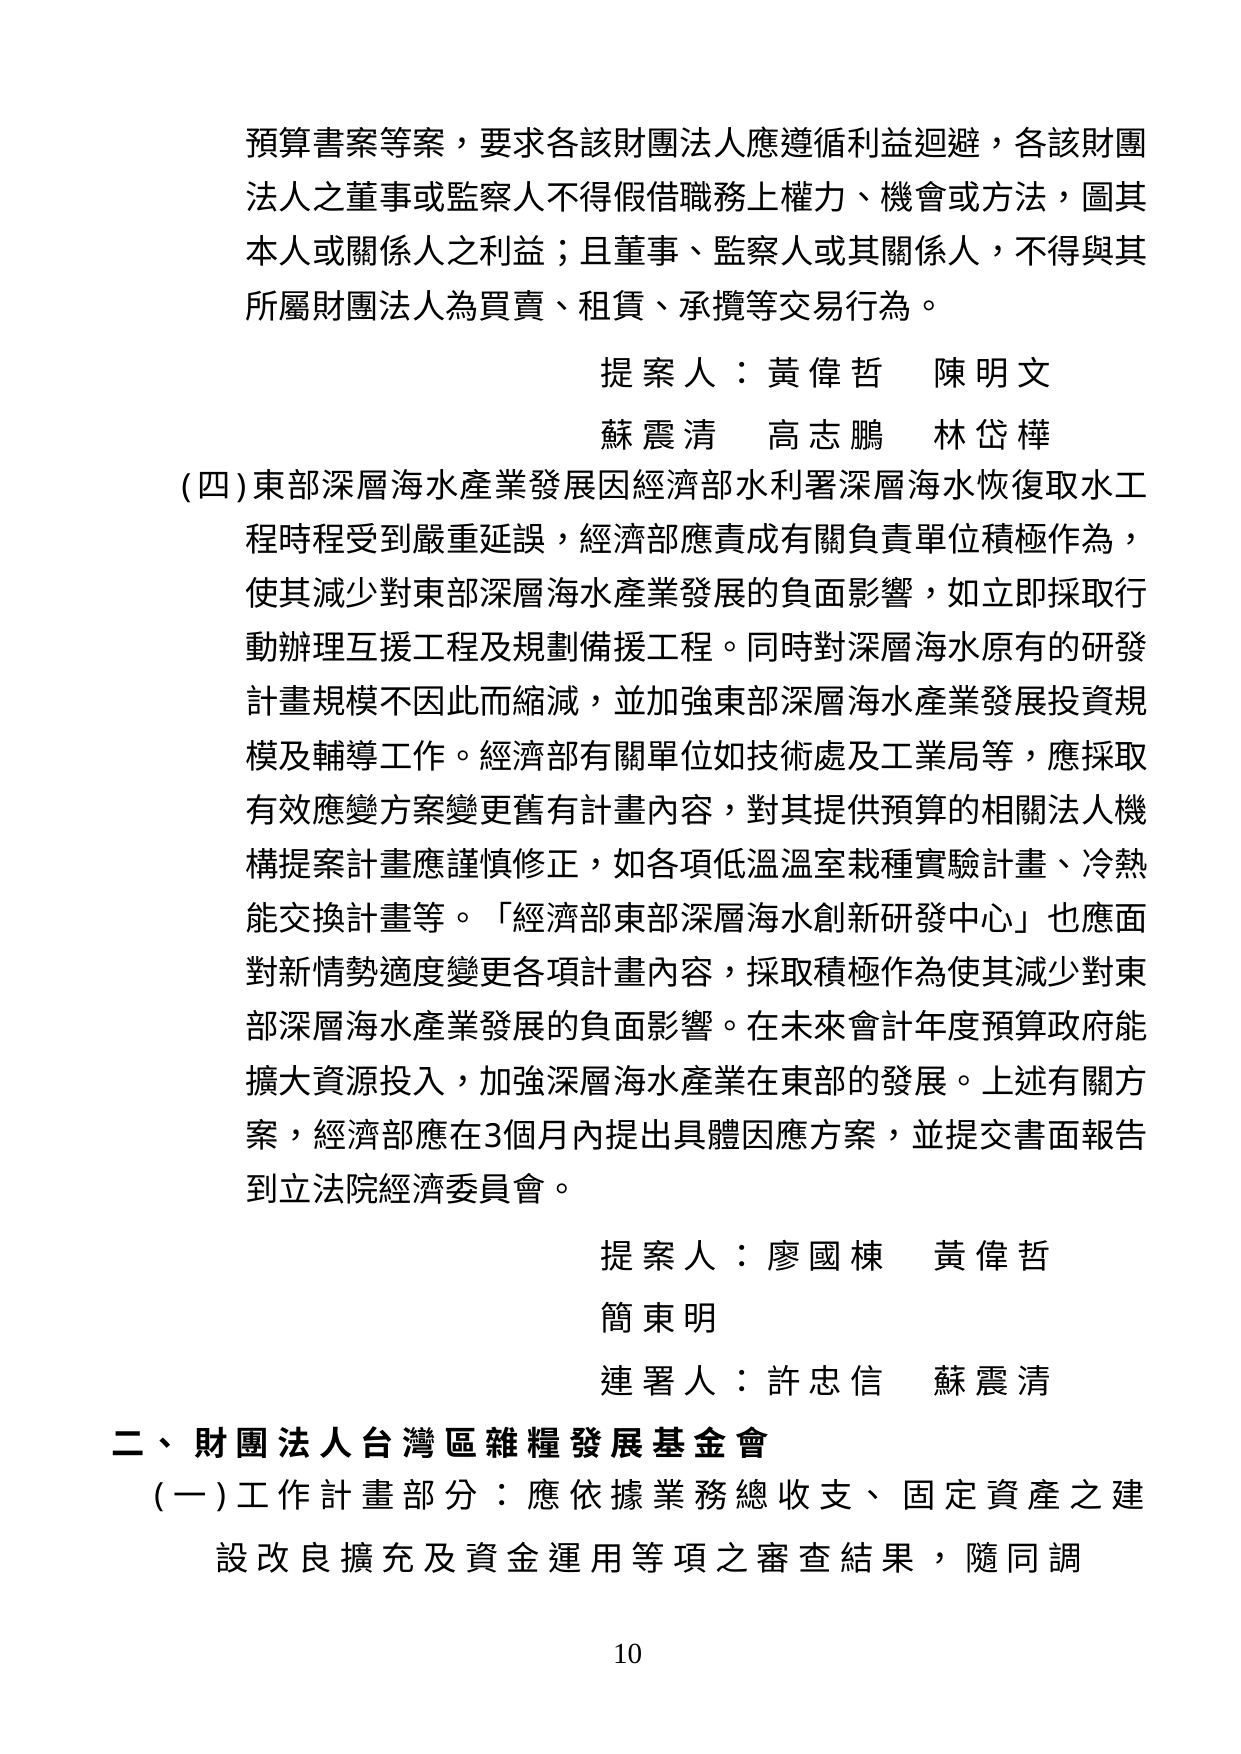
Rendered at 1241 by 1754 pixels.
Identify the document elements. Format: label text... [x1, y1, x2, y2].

text 連署人：許忠信 蘇震清 [591, 1337, 1131, 1400]
text 提案人：黃偉哲 陳明文 蘇震清 高志鵬 林岱樺 [591, 329, 1131, 454]
text 預算書案等案，要求各該財團法人應遵循利益迴避，各該財團法人之董事或監察人不得假借職務上權力、機會或方法，圖其本人或關係人之利益；且董事、監察人或其關係人，不得與其所屬財團法人為買賣、租賃、承攬等交易行為。 [176, 112, 1148, 329]
text (四)東部深層海水產業發展因經濟部水利署深層海水恢復取水工程時程受到嚴重延誤，經濟部應責成有關負責單位積極作為，使其減少對東部深層海水產業發展的負面影響，如立即採取行動辦理互援工程及規劃備援工程。同時對深層海水原有的研發計畫規模不因此而縮減，並加強東部深層海水產業發展投資規模及輔導工作。經濟部有關單位如技術處及工業局等，應採取有效應變方案變更舊有計畫內容，對其提供預算的相關法人機構提案計畫應謹慎修正，如各項低溫溫室栽種實驗計畫、冷熱能交換計畫等。「經濟部東部深層海水創新研發中心」也應面對新情勢適度變更各項計畫內容，採取積極作為使其減少對東部深層海水產業發展的負面影響。在未來會計年度預算政府能擴大資源投入，加強深層海水產業在東部的發展。上述有關方案，經濟部應在3個月內提出具體因應方案，並提交書面報告到立法院經濟委員會。 [176, 454, 1148, 1212]
text 提案人：廖國棟 黃偉哲 簡東明 [591, 1212, 1131, 1337]
text (一)工作計畫部分：應依據業務總收支、固定資產之建設改良擴充及資金運用等項之審查結果，隨同調 [141, 1462, 1148, 1587]
text 二、財團法人台灣區雜糧發展基金會 [107, 1400, 1148, 1462]
